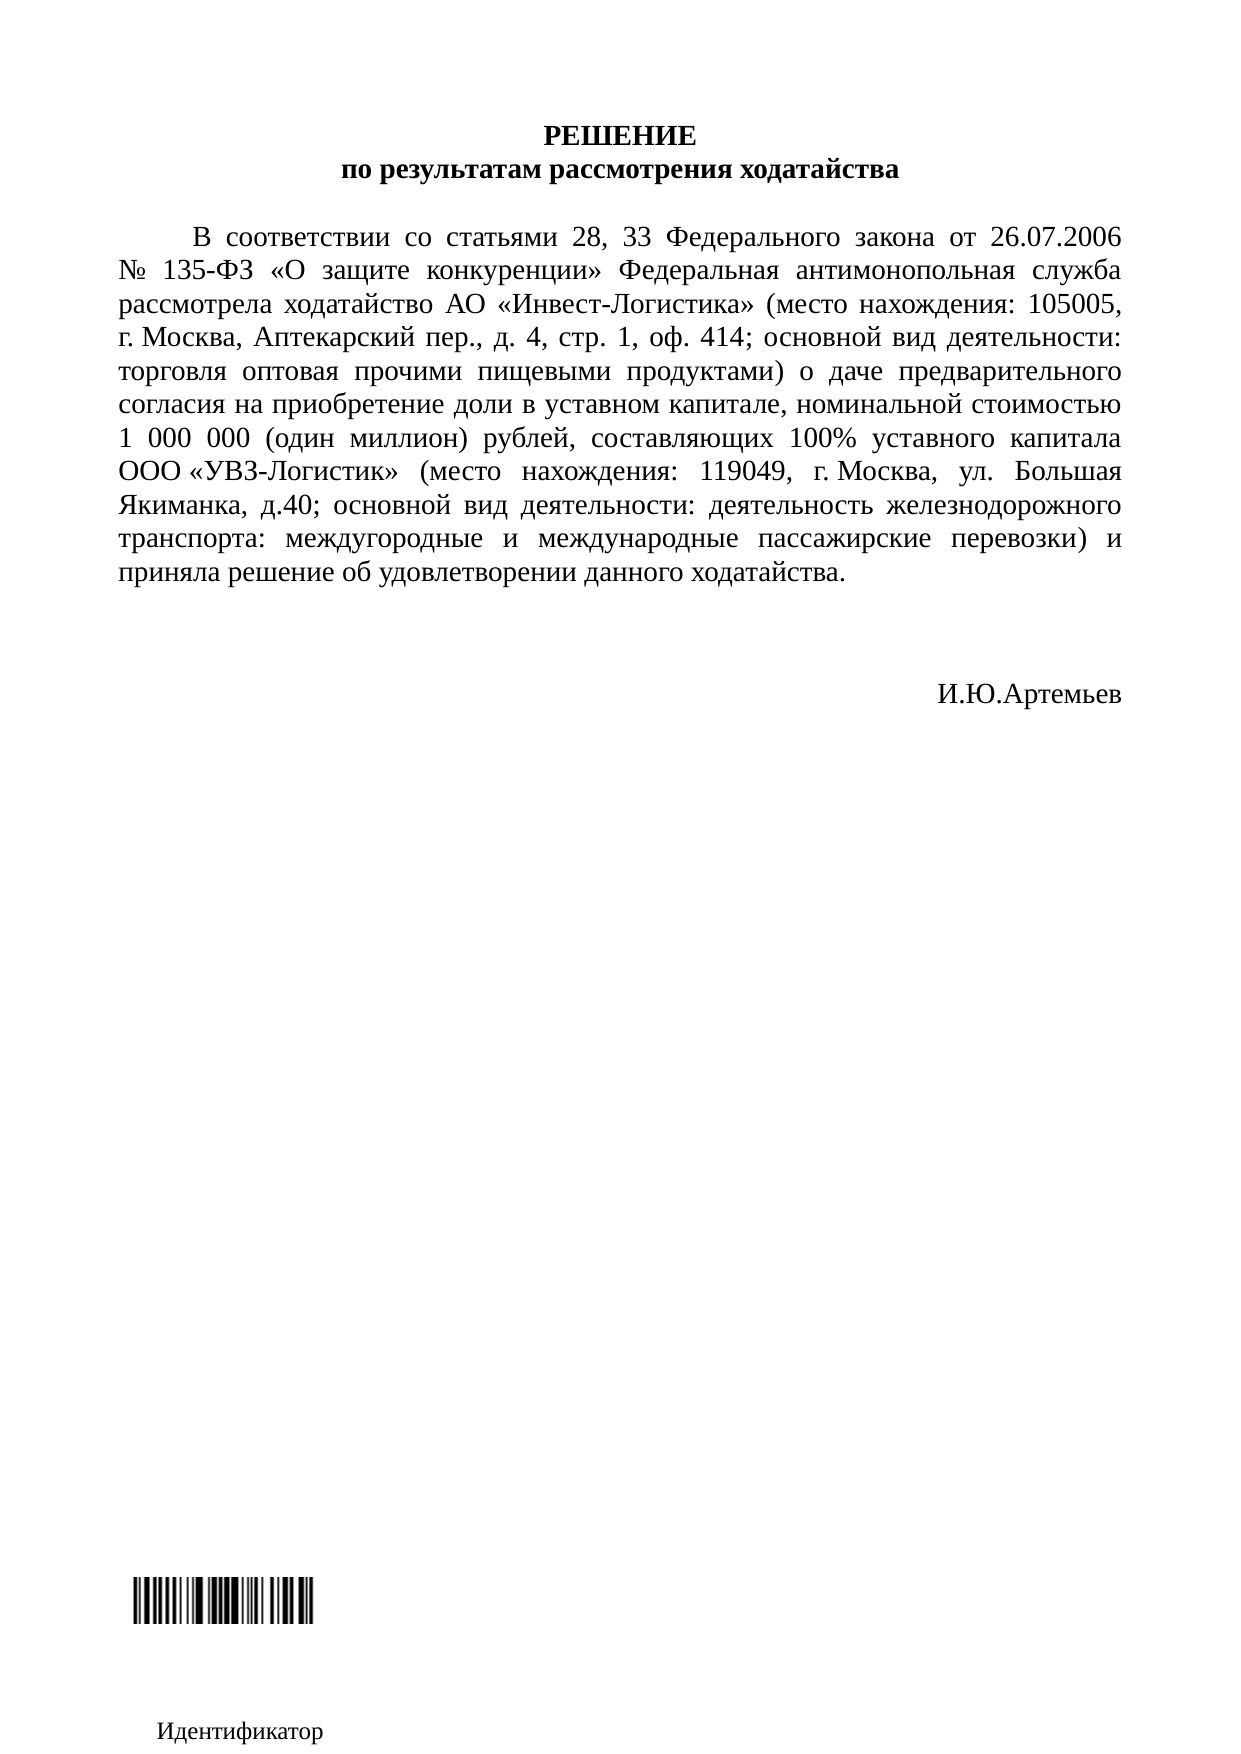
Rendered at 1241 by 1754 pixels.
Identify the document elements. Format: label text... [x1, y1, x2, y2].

picture [118, 1577, 331, 1624]
text по результатам рассмотрения ходатайства [118, 152, 1122, 185]
text РЕШЕНИЕ [118, 118, 1122, 152]
text И.Ю.Артемьев [118, 676, 1122, 710]
text В соответствии со статьями 28, 33 Федерального закона от 26.07.2006 № 135-ФЗ «О защите конкуренции» Федеральная антимонопольная служба рассмотрела ходатайство АО «Инвест-Логистика» (место нахождения: 105005, г. Москва, Аптекарский пер., д. 4, стр. 1, оф. 414; основной вид деятельности: торговля оптовая прочими пищевыми продуктами) о даче предварительного согласия на приобретение доли в уставном капитале, номинальной стоимостью 1 000 000 (один миллион) рублей, составляющих 100% уставного капитала ООО «УВЗ-Логистик» (место нахождения: 119049, г. Москва, ул. Большая Якиманка, д.40; основной вид деятельности: деятельность железнодорожного транспорта: междугородные и международные пассажирские перевозки) и приняла решение об удовлетворении данного ходатайства. [118, 219, 1122, 588]
